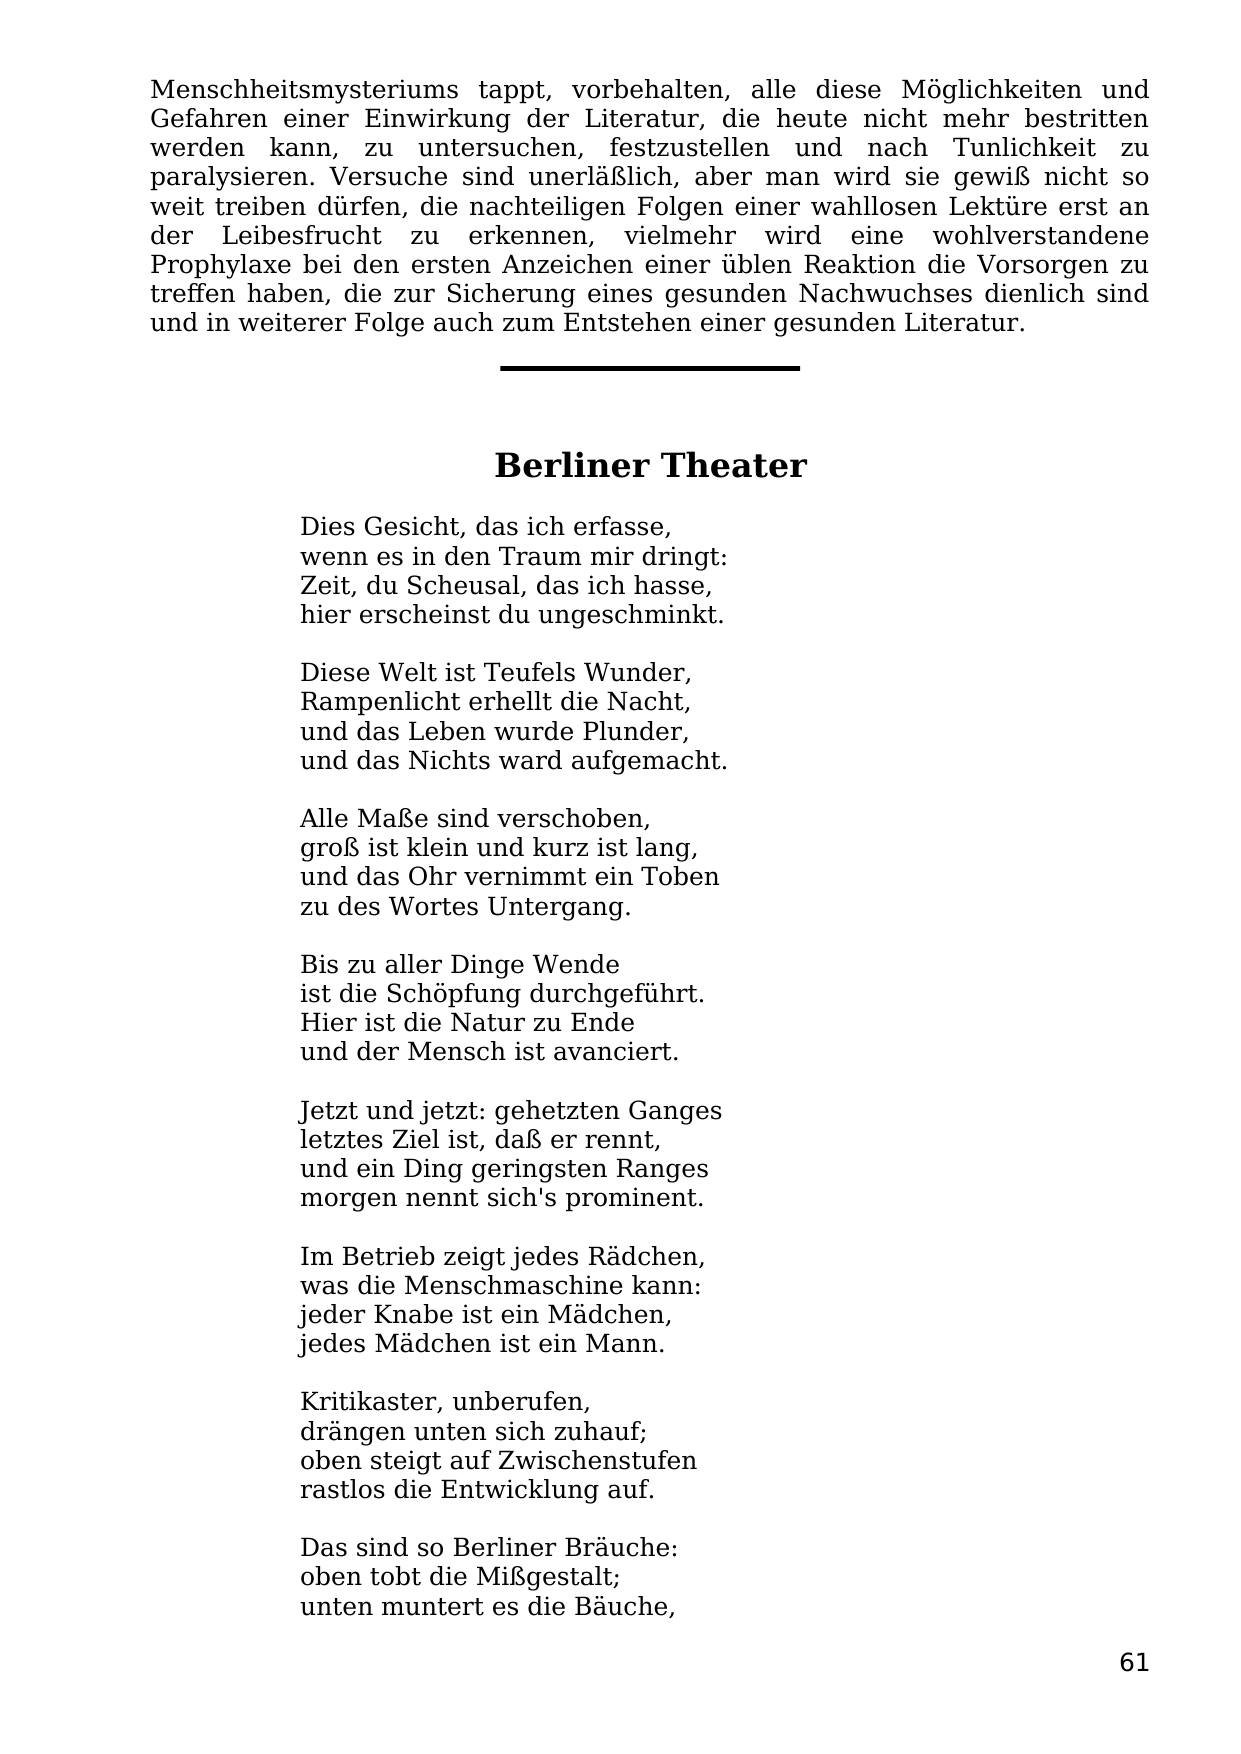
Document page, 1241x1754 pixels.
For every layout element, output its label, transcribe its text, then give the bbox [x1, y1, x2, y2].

text was die Menschmaschine kann: [300, 1271, 1151, 1300]
text morgen nennt sich's prominent. [300, 1183, 1151, 1212]
text oben tobt die Mißgestalt; [300, 1562, 1151, 1592]
text oben steigt auf Zwischenstufen [300, 1446, 1151, 1475]
text Hier ist die Natur zu Ende [300, 1008, 1151, 1037]
text Jetzt und jetzt: gehetzten Ganges [300, 1096, 1151, 1125]
text jedes Mädchen ist ein Mann. [300, 1329, 1151, 1358]
text Rampenlicht erhellt die Nacht, [300, 687, 1151, 717]
text wenn es in den Traum mir dringt: [300, 542, 1151, 571]
text Alle Maße sind verschoben, [300, 804, 1151, 833]
text hier erscheinst du ungeschminkt. [300, 600, 1151, 629]
text zu des Wortes Untergang. [300, 892, 1151, 921]
text Bis zu aller Dinge Wende [300, 950, 1151, 979]
picture [500, 366, 801, 371]
text Zeit, du Scheusal, das ich hasse, [300, 571, 1151, 600]
text und das Ohr vernimmt ein Toben [300, 862, 1151, 892]
text Berliner Theater [150, 422, 1151, 485]
text Diese Welt ist Teufels Wunder, [300, 658, 1151, 687]
text und ein Ding geringsten Ranges [300, 1154, 1151, 1183]
text Im Betrieb zeigt jedes Rädchen, [300, 1242, 1151, 1271]
text rastlos die Entwicklung auf. [300, 1475, 1151, 1504]
text und das Nichts ward aufgemacht. [300, 746, 1151, 775]
text ist die Schöpfung durchgeführt. [300, 979, 1151, 1008]
text und der Mensch ist avanciert. [300, 1037, 1151, 1067]
text Kritikaster, unberufen, [300, 1387, 1151, 1417]
text letztes Ziel ist, daß er rennt, [300, 1125, 1151, 1154]
text jeder Knabe ist ein Mädchen, [300, 1300, 1151, 1329]
text und das Leben wurde Plunder, [300, 717, 1151, 746]
text unten muntert es die Bäuche, [300, 1592, 1151, 1621]
text groß ist klein und kurz ist lang, [300, 833, 1151, 862]
text Dies Gesicht, das ich erfasse, [300, 485, 1151, 542]
text Menschheitsmysteriums tappt, vorbehalten, alle diese Möglichkeiten und Gefahren einer Einwirkung der Literatur, die heute nicht mehr bestritten werden kann, zu untersuchen, festzustellen und nach Tunlichkeit zu paralysieren. Versuche sind unerläßlich, aber man wird sie gewiß nicht so weit treiben dürfen, die nachteiligen Folgen einer wahllosen Lektüre erst an der Leibesfrucht zu erkennen, vielmehr wird eine wohlverstandene Prophylaxe bei den ersten Anzeichen einer üblen Reaktion die Vorsorgen zu treffen haben, die zur Sicherung eines gesunden Nachwuchses dienlich sind und in weiterer Folge auch zum Entstehen einer gesunden Literatur. [150, 75, 1151, 337]
text drängen unten sich zuhauf; [300, 1417, 1151, 1446]
text Das sind so Berliner Bräuche: [300, 1533, 1151, 1562]
